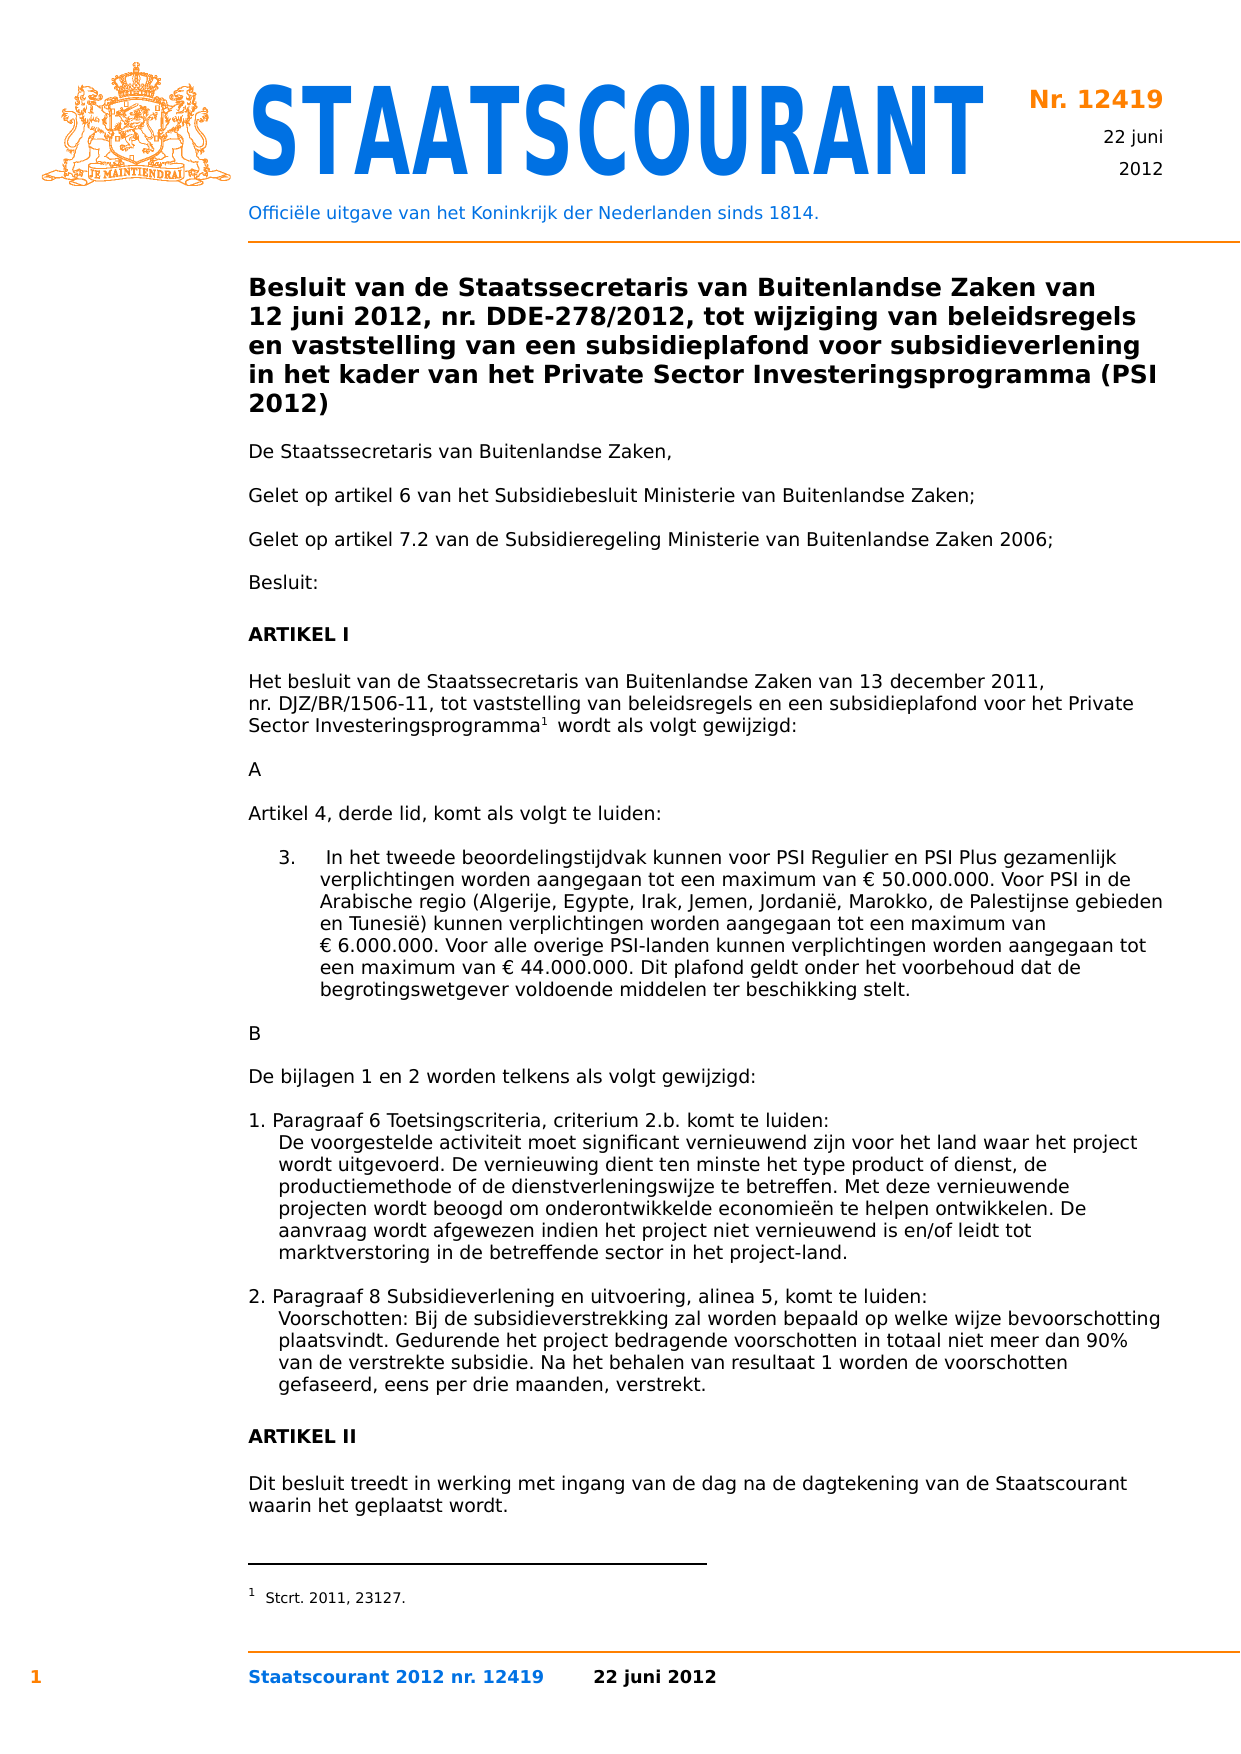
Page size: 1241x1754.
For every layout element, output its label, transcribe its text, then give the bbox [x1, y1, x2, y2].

text B [248, 1022, 1163, 1044]
text De voorgestelde activiteit moet significant vernieuwend zijn voor het land waar het project wordt uitgevoerd. De vernieuwing dient ten minste het type product of dienst, de productiemethode of de dienstverleningswijze te betreffen. Met deze vernieuwende projecten wordt beoogd om onderontwikkelde economieën te helpen ontwikkelen. De aanvraag wordt afgewezen indien het project niet vernieuwend is en/of leidt tot marktverstoring in de betreffende sector in het project-land. [278, 1132, 1163, 1264]
text Artikel 4, derde lid, komt als volgt te luiden: [248, 803, 1163, 825]
table_header Nr. 12419 [998, 62, 1240, 121]
text 1. Paragraaf 6 Toetsingscriteria, criterium 2.b. komt te luiden: [248, 1110, 1163, 1132]
text Het besluit van de Staatssecretaris van Buitenlandse Zaken van 13 december 2011, nr. DJZ/BR/1506-11, tot vaststelling van beleidsregels en een subsidieplafond voor het Private Sector Investeringsprogramma wordt als volgt gewijzigd: [248, 671, 1163, 737]
table_header [25, 62, 248, 241]
text Stcrt. 2011, 23127. [248, 1586, 1163, 1608]
text Gelet op artikel 7.2 van de Subsidieregeling Ministerie van Buitenlandse Zaken 2006; [248, 528, 1163, 550]
text 2. Paragraaf 8 Subsidieverlening en uitvoering, alinea 5, komt te luiden: [248, 1286, 1163, 1308]
subtitle ARTIKEL I [248, 624, 1163, 646]
table_cell Officiële uitgave van het Koninkrijk der Nederlanden sinds 1814. [248, 203, 1240, 241]
text De bijlagen 1 en 2 worden telkens als volgt gewijzigd: [248, 1066, 1163, 1088]
subtitle ARTIKEL II [248, 1426, 1163, 1448]
table_cell 22 juni [998, 121, 1240, 153]
text Gelet op artikel 6 van het Subsidiebesluit Ministerie van Buitenlandse Zaken; [248, 484, 1163, 507]
text De Staatssecretaris van Buitenlandse Zaken, [248, 441, 1163, 463]
picture [41, 62, 231, 186]
subtitle Besluit van de Staatssecretaris van Buitenlandse Zaken van 12 juni 2012, nr. DDE-278/2012, tot wijziging van beleidsregels en vaststelling van een subsidieplafond voor subsidieverlening in het kader van het Private Sector Investeringsprogramma (PSI 2012) [248, 273, 1163, 419]
text Dit besluit treedt in werking met ingang van de dag na de dagtekening van de Staatscourant waarin het geplaatst wordt. [248, 1473, 1163, 1517]
text A [248, 759, 1163, 781]
text 3. In het tweede beoordelingstijdvak kunnen voor PSI Regulier en PSI Plus gezamenlijk verplichtingen worden aangegaan tot een maximum van € 50.000.000. Voor PSI in de Arabische regio (Algerije, Egypte, Irak, Jemen, Jordanië, Marokko, de Palestijnse gebieden en Tunesië) kunnen verplichtingen worden aangegaan tot een maximum van € 6.000.000. Voor alle overige PSI-landen kunnen verplichtingen worden aangegaan tot een maximum van € 44.000.000. Dit plafond geldt onder het voorbehoud dat de begrotingswetgever voldoende middelen ter beschikking stelt. [278, 847, 1163, 1001]
text Voorschotten: Bij de subsidieverstrekking zal worden bepaald op welke wijze bevoorschotting plaatsvindt. Gedurende het project bedragende voorschotten in totaal niet meer dan 90% van de verstrekte subsidie. Na het behalen van resultaat 1 worden de voorschotten gefaseerd, eens per drie maanden, verstrekt. [278, 1308, 1163, 1396]
text Besluit: [248, 572, 1163, 594]
table_cell 2012 [998, 153, 1240, 203]
table_header STAATSCOURANT [248, 62, 998, 203]
